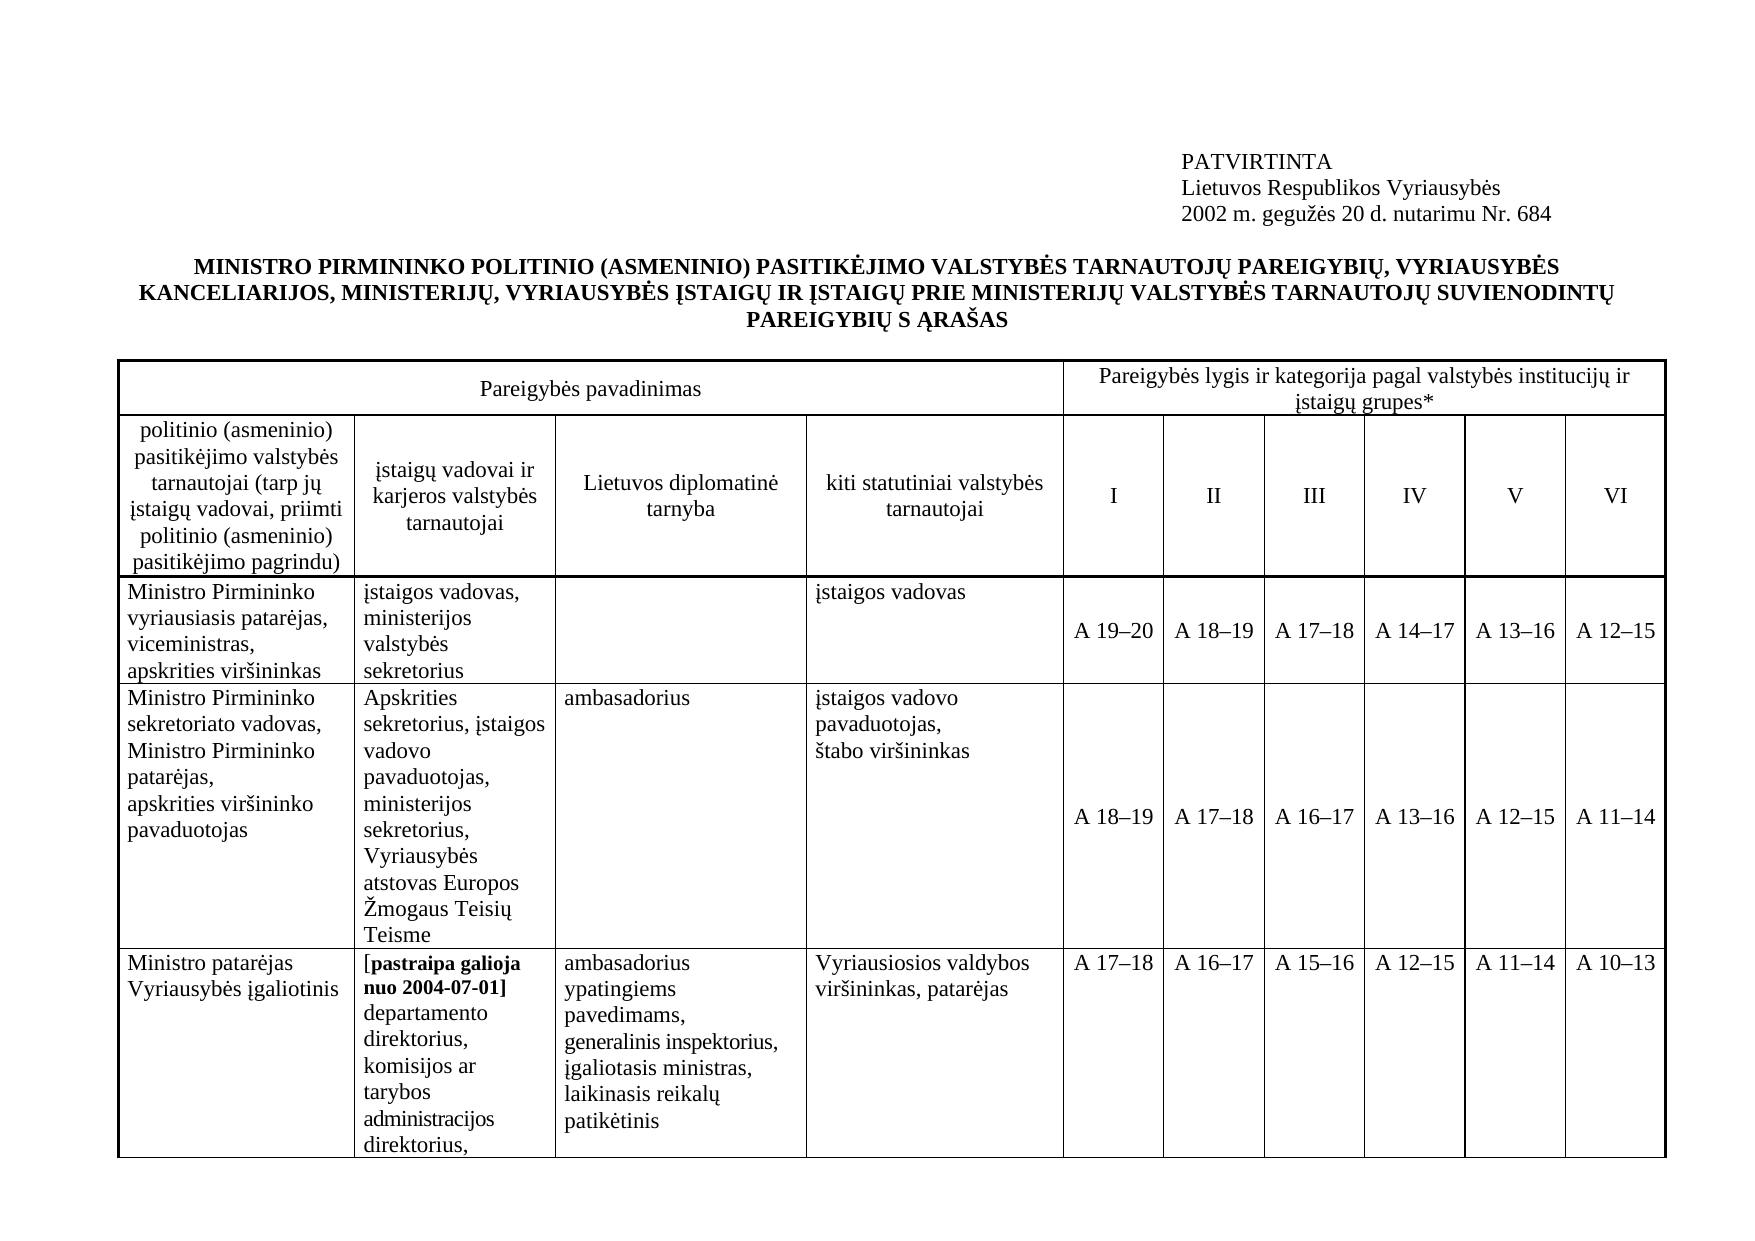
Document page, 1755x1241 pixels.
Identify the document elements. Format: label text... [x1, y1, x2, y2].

table_cell [556, 578, 806, 683]
table_cell Vyriausiosios valdybos viršininkas, patarėjas [807, 949, 1063, 1157]
table_cell VI [1566, 416, 1664, 574]
table_cell A 13–16 [1466, 578, 1565, 683]
table_cell Ministro patarėjas Vyriausybės įgaliotinis [120, 949, 354, 1157]
table_cell Ministro Pirmininko sekretoriato vadovas, Ministro Pirmininko patarėjas, apskrities viršininko pavaduotojas [120, 684, 354, 948]
table_cell A 18–19 [1164, 578, 1264, 683]
table_cell A 17–18 [1164, 684, 1264, 948]
table_cell A 10–13 [1566, 949, 1664, 1157]
table_cell Ministro Pirmininko vyriausiasis patarėjas, viceministras, apskrities viršininkas [120, 578, 354, 683]
table_cell kiti statutiniai valstybės tarnautojai [807, 416, 1063, 574]
table_header Pareigybės lygis ir kategorija pagal valstybės institucijų ir įstaigų grupes* [1064, 362, 1664, 414]
table_cell A 16–17 [1164, 949, 1264, 1157]
table_cell įstaigos vadovas, ministerijos valstybės sekretorius [355, 578, 555, 683]
table_cell A 16–17 [1265, 684, 1364, 948]
table_cell A 12–15 [1566, 578, 1664, 683]
table_cell politinio (asmeninio) pasitikėjimo valstybės tarnautojai (tarp jų įstaigų vadovai, priimti politinio (asmeninio) pasitikėjimo pagrindu) [120, 416, 354, 574]
table_cell III [1265, 416, 1364, 574]
table_cell A 17–18 [1064, 949, 1163, 1157]
table_header Pareigybės pavadinimas [120, 362, 1063, 414]
table_cell A 12–15 [1466, 684, 1565, 948]
table_cell A 15–16 [1265, 949, 1364, 1157]
table_cell IV [1365, 416, 1464, 574]
table_cell A 11–14 [1566, 684, 1664, 948]
table_cell A 18–19 [1064, 684, 1163, 948]
table_cell A 17–18 [1265, 578, 1364, 683]
table_cell įstaigos vadovas [807, 578, 1063, 683]
text Patvirtinta [1181, 148, 1636, 174]
table_cell [pastraipa galioja nuo 2004-07-01] departamento direktorius, komisijos ar tarybos administracijos direktorius, [355, 949, 555, 1157]
table_cell Lietuvos diplomatinė tarnyba [556, 416, 806, 574]
table_cell A 14–17 [1365, 578, 1464, 683]
table_cell įstaigų vadovai ir karjeros valstybės tarnautojai [355, 416, 555, 574]
table_cell A 19–20 [1064, 578, 1163, 683]
table_cell ambasadorius ypatingiems pavedimams, generalinis inspektorius, įgaliotasis ministras, laikinasis reikalų patikėtinis [556, 949, 806, 1157]
table_cell A 12–15 [1365, 949, 1464, 1157]
table_cell įstaigos vadovo pavaduotojas, štabo viršininkas [807, 684, 1063, 948]
table_cell V [1466, 416, 1565, 574]
text Lietuvos Respublikos Vyriausybės 2002 m. gegužės 20 d. nutarimu Nr. 684 [1181, 174, 1636, 227]
table_cell Apskrities sekretorius, įstaigos vadovo pavaduotojas, ministerijos sekretorius, Vyriausybės atstovas Europos Žmogaus Teisių Teisme [355, 684, 555, 948]
table_cell A 13–16 [1365, 684, 1464, 948]
table_cell I [1064, 416, 1163, 574]
table_cell II [1164, 416, 1264, 574]
table_cell ambasadorius [556, 684, 806, 948]
table_cell A 11–14 [1466, 949, 1565, 1157]
text Ministro Pirmininko politinio (asmeninio) pasitikėjimo valstybės tarnautojų pareigybių, Vyriausybės kanceliarijos, ministerijų, Vyriausybės įstaigų ir įstaigų prie ministerijų valstybės tarnautojų suvienodintų pareigybių s ąrašas [118, 253, 1636, 332]
